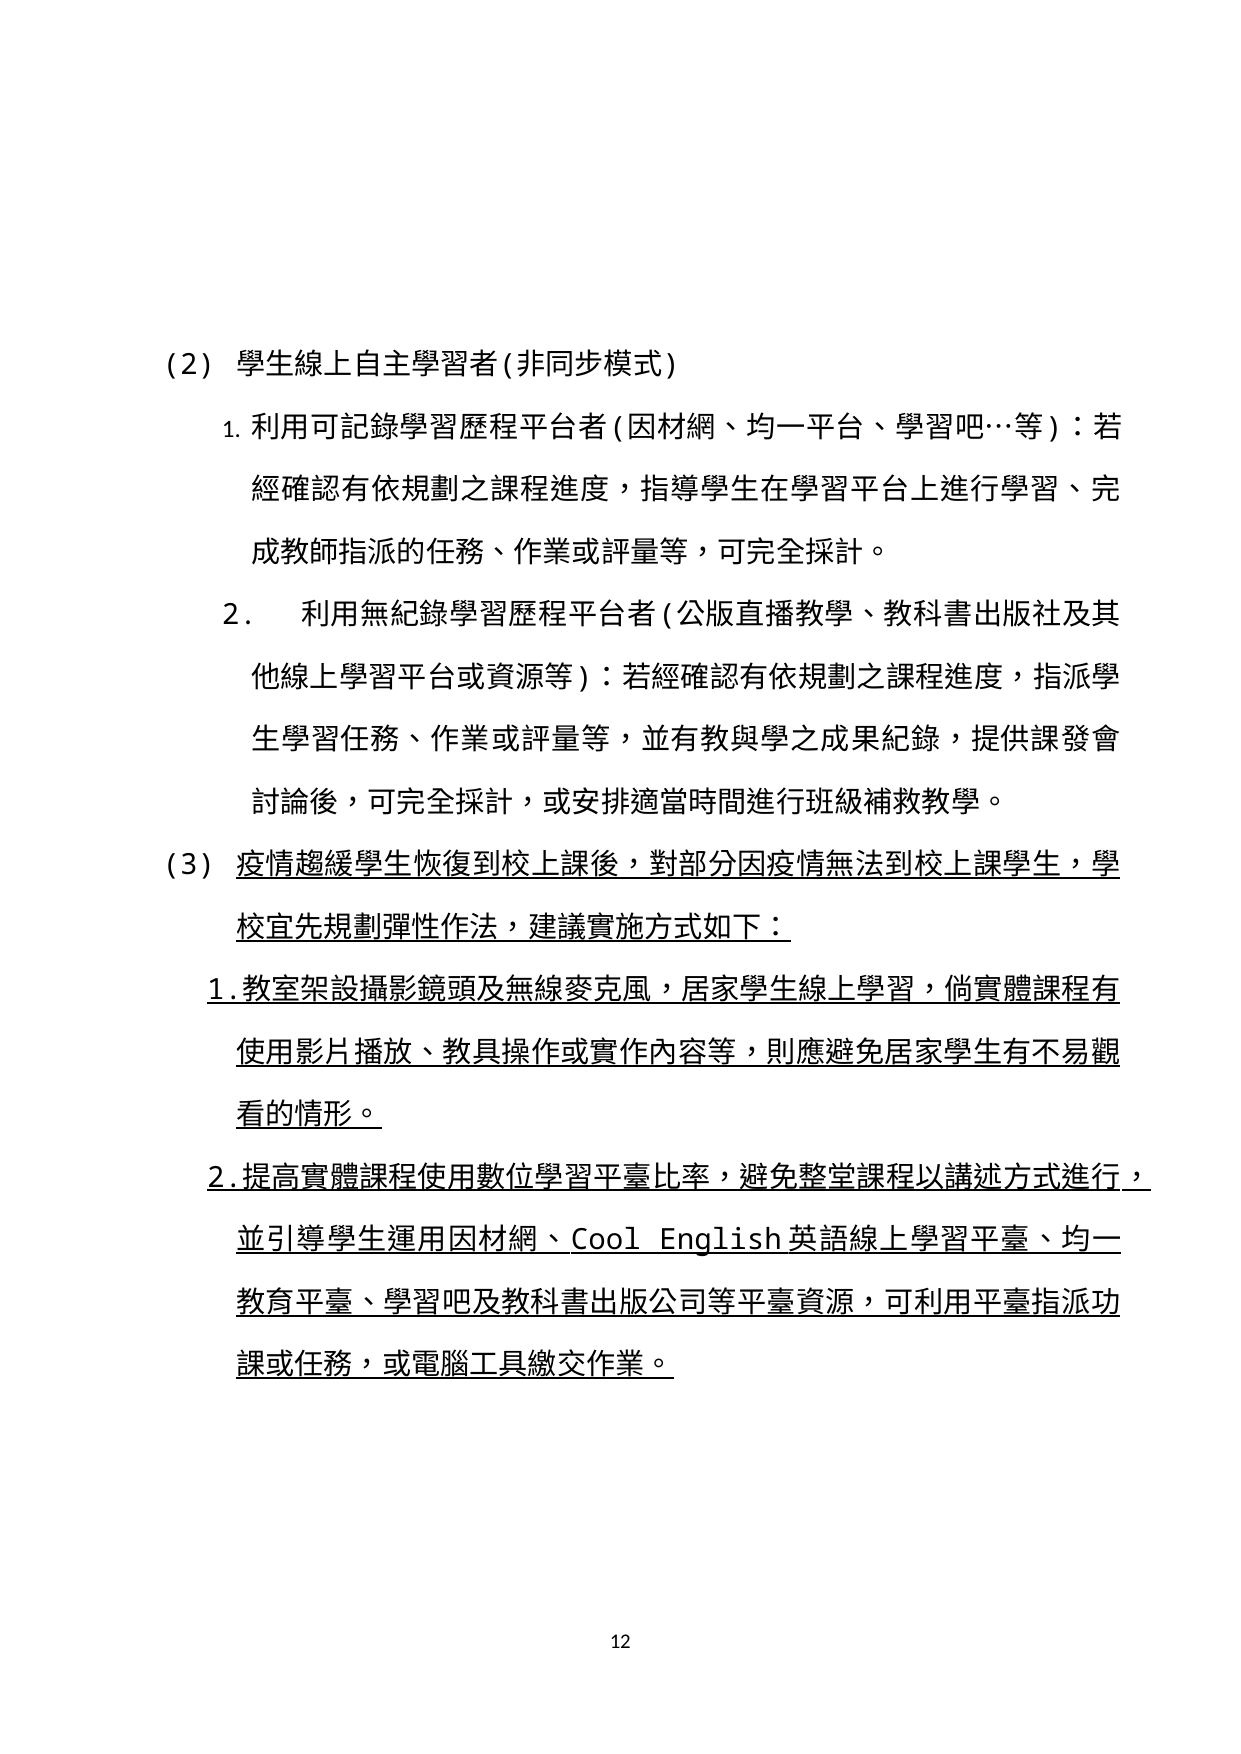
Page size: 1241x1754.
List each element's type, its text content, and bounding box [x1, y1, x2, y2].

list 利用可記錄學習歷程平台者(因材網、均一平台、學習吧…等)：若經確認有依規劃之課程進度，指導學生在學習平台上進行學習、完成教師指派的任務、作業或評量等，可完全採計。 [222, 383, 1122, 570]
list 利用無紀錄學習歷程平台者(公版直播教學、教科書出版社及其他線上學習平台或資源等)：若經確認有依規劃之課程進度，指派學生學習任務、作業或評量等，並有教與學之成果紀錄，提供課發會討論後，可完全採計，或安排適當時間進行班級補救教學。 [222, 570, 1122, 820]
text 2.提高實體課程使用數位學習平臺比率，避免整堂課程以講述方式進行，並引導學生運用因材網、Cool English英語線上學習平臺、均一教育平臺、學習吧及教科書出版公司等平臺資源，可利用平臺指派功課或任務，或電腦工具繳交作業。 [207, 1133, 1122, 1383]
list 疫情趨緩學生恢復到校上課後，對部分因疫情無法到校上課學生，學校宜先規劃彈性作法，建議實施方式如下： [162, 820, 1122, 945]
text 1.教室架設攝影鏡頭及無線麥克風，居家學生線上學習，倘實體課程有使用影片播放、教具操作或實作內容等，則應避免居家學生有不易觀看的情形。 [207, 945, 1122, 1133]
list 學生線上自主學習者(非同步模式) [162, 320, 1122, 383]
